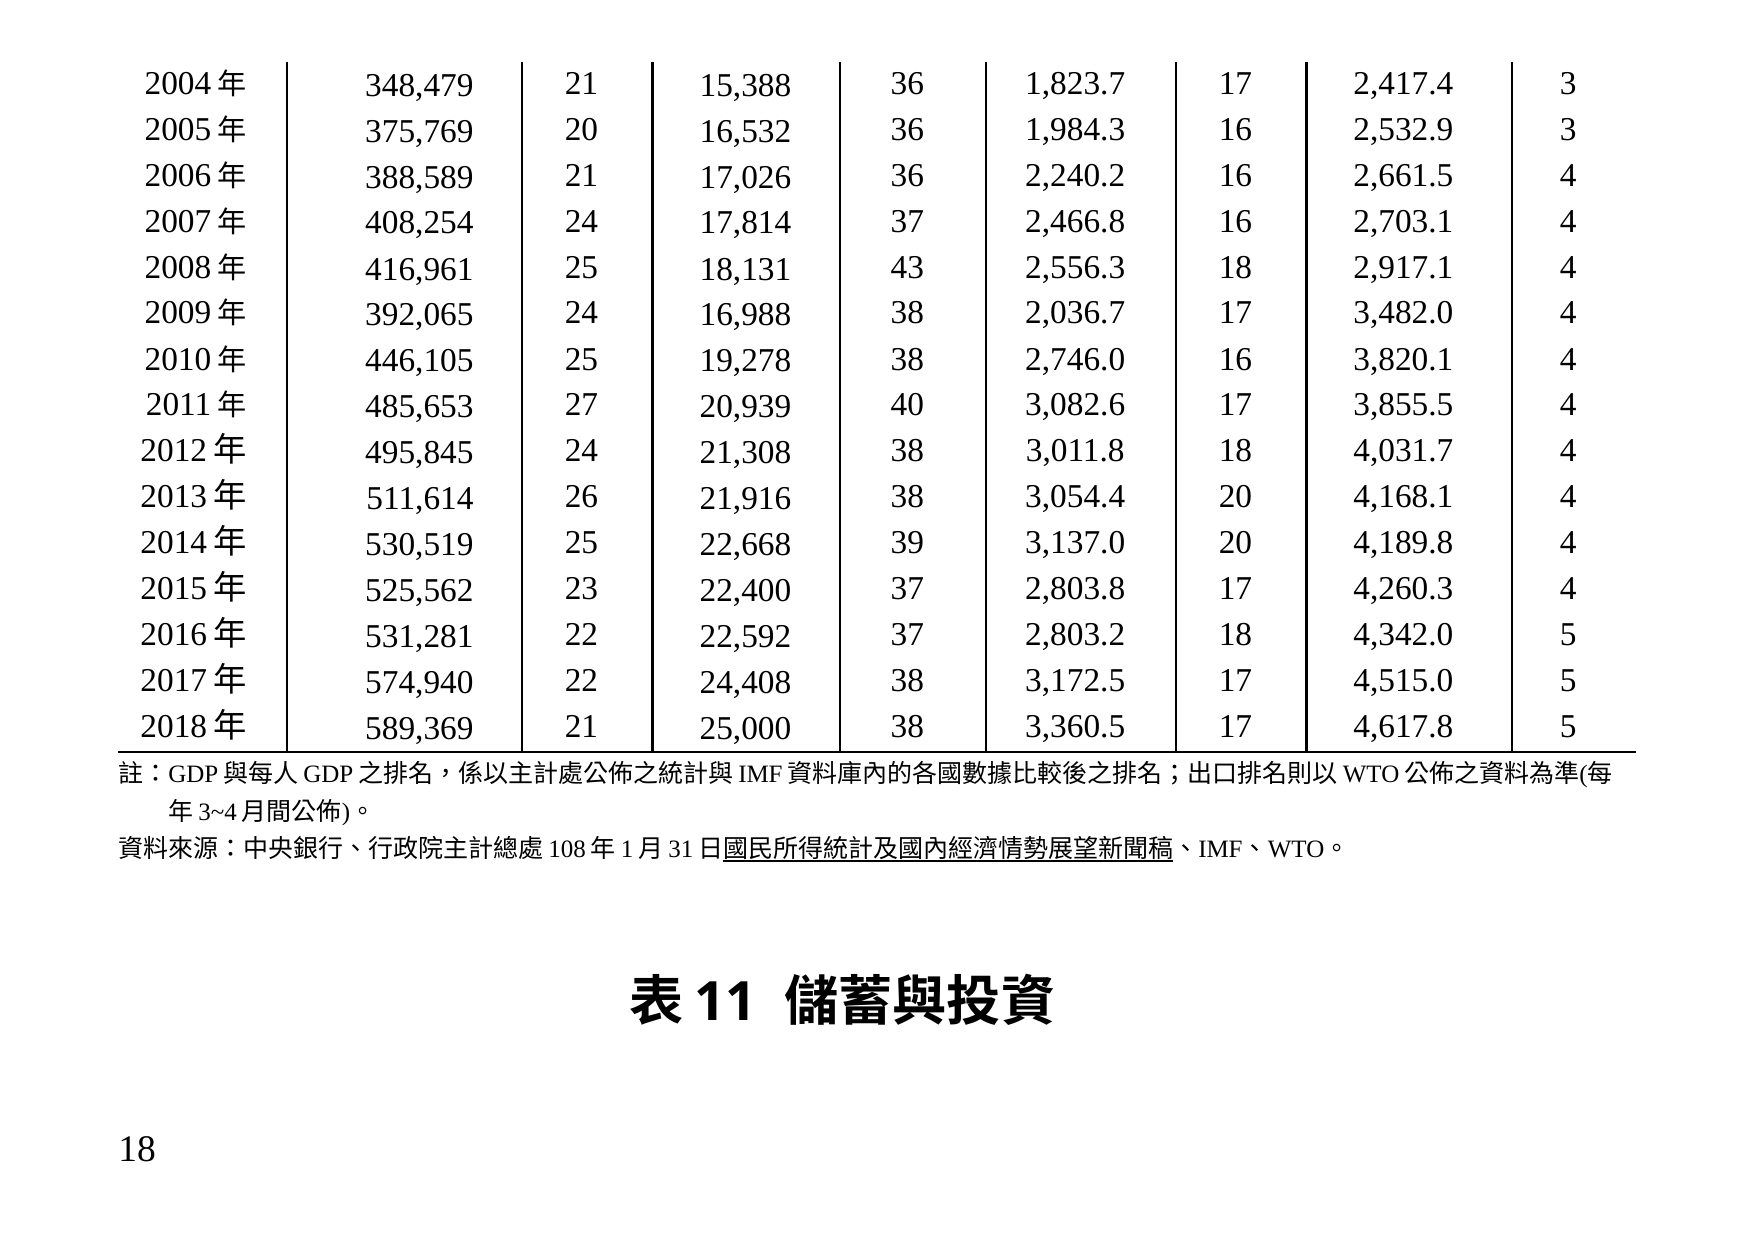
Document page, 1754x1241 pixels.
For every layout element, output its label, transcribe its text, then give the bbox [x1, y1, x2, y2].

table_cell 3 [1513, 62, 1636, 108]
table_cell 17 [1177, 384, 1305, 429]
table_cell 25 [523, 246, 651, 292]
table_cell 27 [523, 384, 651, 429]
table_cell 416,961 [288, 246, 521, 292]
table_cell 2013年 [118, 475, 286, 521]
table_cell 4 [1513, 292, 1636, 338]
table_cell 21,916 [654, 475, 839, 521]
table_cell 38 [841, 292, 985, 338]
table_cell 2,661.5 [1308, 154, 1511, 200]
table_cell 2018年 [118, 705, 286, 751]
table_cell 2009年 [118, 292, 286, 338]
table_cell 18 [1177, 246, 1305, 292]
table_cell 4 [1513, 567, 1636, 613]
table_cell 23 [523, 567, 651, 613]
table_cell 2007年 [118, 200, 286, 246]
table_cell 36 [841, 108, 985, 154]
table_cell 15,388 [654, 62, 839, 108]
table_cell 2,746.0 [987, 338, 1175, 383]
table_cell 22,592 [654, 613, 839, 659]
table_cell 16,532 [654, 108, 839, 154]
table_cell 525,562 [288, 567, 521, 613]
table_cell 4 [1513, 200, 1636, 246]
table_cell 2012年 [118, 430, 286, 475]
table_cell 3,482.0 [1308, 292, 1511, 338]
table_cell 39 [841, 521, 985, 567]
text 資料來源：中央銀行、行政院主計總處108年1月31日國民所得統計及國內經濟情勢展望新聞稿、IMF、WTO。 [118, 828, 1636, 866]
table_cell 24,408 [654, 659, 839, 705]
table_cell 24 [523, 200, 651, 246]
table_cell 17 [1177, 292, 1305, 338]
table_cell 3,137.0 [987, 521, 1175, 567]
table_cell 20 [1177, 475, 1305, 521]
table_cell 4 [1513, 154, 1636, 200]
table_cell 2,703.1 [1308, 200, 1511, 246]
table_cell 18,131 [654, 246, 839, 292]
table_cell 5 [1513, 613, 1636, 659]
table_cell 16 [1177, 200, 1305, 246]
table_cell 22,668 [654, 521, 839, 567]
table_cell 4,617.8 [1308, 705, 1511, 751]
table_cell 2004年 [118, 62, 286, 108]
table_cell 2,803.2 [987, 613, 1175, 659]
table_cell 2017年 [118, 659, 286, 705]
table_cell 38 [841, 430, 985, 475]
table_cell 485,653 [288, 384, 521, 429]
table_cell 3,820.1 [1308, 338, 1511, 383]
table_cell 3 [1513, 108, 1636, 154]
table_cell 2,466.8 [987, 200, 1175, 246]
table_cell 3,172.5 [987, 659, 1175, 705]
table_cell 26 [523, 475, 651, 521]
table_cell 21 [523, 62, 651, 108]
table_cell 17,814 [654, 200, 839, 246]
table_cell 21 [523, 705, 651, 751]
table_cell 20 [1177, 521, 1305, 567]
table_cell 20 [523, 108, 651, 154]
table_cell 24 [523, 430, 651, 475]
table_cell 16 [1177, 154, 1305, 200]
table_cell 5 [1513, 705, 1636, 751]
table_cell 17,026 [654, 154, 839, 200]
table_cell 511,614 [288, 475, 521, 521]
table_cell 18 [1177, 430, 1305, 475]
table_cell 37 [841, 200, 985, 246]
table_cell 375,769 [288, 108, 521, 154]
table_cell 22 [523, 613, 651, 659]
table_cell 495,845 [288, 430, 521, 475]
table_cell 3,082.6 [987, 384, 1175, 429]
table_cell 21,308 [654, 430, 839, 475]
table_cell 19,278 [654, 338, 839, 383]
table_cell 16,988 [654, 292, 839, 338]
table_cell 17 [1177, 62, 1305, 108]
table_cell 36 [841, 62, 985, 108]
table_cell 5 [1513, 659, 1636, 705]
table_cell 25 [523, 521, 651, 567]
table_cell 574,940 [288, 659, 521, 705]
table_cell 38 [841, 659, 985, 705]
table_cell 1,823.7 [987, 62, 1175, 108]
table_cell 2015年 [118, 567, 286, 613]
table_cell 22,400 [654, 567, 839, 613]
table_cell 4 [1513, 521, 1636, 567]
table_cell 388,589 [288, 154, 521, 200]
table_cell 2,532.9 [1308, 108, 1511, 154]
table_cell 21 [523, 154, 651, 200]
table_cell 43 [841, 246, 985, 292]
table_cell 2,036.7 [987, 292, 1175, 338]
table_cell 4,342.0 [1308, 613, 1511, 659]
text 表11 儲蓄與投資 [168, 941, 1636, 1053]
table_cell 37 [841, 613, 985, 659]
table_cell 4 [1513, 246, 1636, 292]
table_cell 2005年 [118, 108, 286, 154]
table_cell 3,054.4 [987, 475, 1175, 521]
table_cell 2008年 [118, 246, 286, 292]
table_cell 408,254 [288, 200, 521, 246]
table_cell 18 [1177, 613, 1305, 659]
table_cell 531,281 [288, 613, 521, 659]
table_cell 4 [1513, 384, 1636, 429]
table_cell 25,000 [654, 705, 839, 751]
text 註：GDP與每人GDP之排名，係以主計處公佈之統計與IMF資料庫內的各國數據比較後之排名；出口排名則以WTO公佈之資料為準(每年3~4月間公佈)。 [118, 753, 1636, 828]
table_cell 392,065 [288, 292, 521, 338]
table_cell 2014年 [118, 521, 286, 567]
table_cell 4,515.0 [1308, 659, 1511, 705]
table_cell 25 [523, 338, 651, 383]
table_cell 348,479 [288, 62, 521, 108]
table_cell 4 [1513, 475, 1636, 521]
table_cell 2016年 [118, 613, 286, 659]
table_cell 17 [1177, 567, 1305, 613]
table_cell 3,360.5 [987, 705, 1175, 751]
table_cell 22 [523, 659, 651, 705]
table_cell 3,855.5 [1308, 384, 1511, 429]
table_cell 4 [1513, 430, 1636, 475]
table_cell 24 [523, 292, 651, 338]
table_cell 38 [841, 338, 985, 383]
table_cell 17 [1177, 705, 1305, 751]
table_cell 17 [1177, 659, 1305, 705]
table_cell 2,240.2 [987, 154, 1175, 200]
table_cell 3,011.8 [987, 430, 1175, 475]
table_cell 38 [841, 475, 985, 521]
table_cell 2,917.1 [1308, 246, 1511, 292]
table_cell 2,556.3 [987, 246, 1175, 292]
table_cell 40 [841, 384, 985, 429]
table_cell 1,984.3 [987, 108, 1175, 154]
table_cell 4,260.3 [1308, 567, 1511, 613]
table_cell 16 [1177, 338, 1305, 383]
table_cell 37 [841, 567, 985, 613]
table_cell 20,939 [654, 384, 839, 429]
table_cell 2010年 [118, 338, 286, 383]
table_cell 38 [841, 705, 985, 751]
table_cell 2011年 [118, 384, 286, 429]
table_cell 4 [1513, 338, 1636, 383]
table_cell 2006年 [118, 154, 286, 200]
table_cell 530,519 [288, 521, 521, 567]
table_cell 16 [1177, 108, 1305, 154]
table_cell 2,803.8 [987, 567, 1175, 613]
table_cell 4,189.8 [1308, 521, 1511, 567]
table_cell 589,369 [288, 705, 521, 751]
table_cell 2,417.4 [1308, 62, 1511, 108]
table_cell 446,105 [288, 338, 521, 383]
table_cell 4,168.1 [1308, 475, 1511, 521]
table_cell 36 [841, 154, 985, 200]
table_cell 4,031.7 [1308, 430, 1511, 475]
